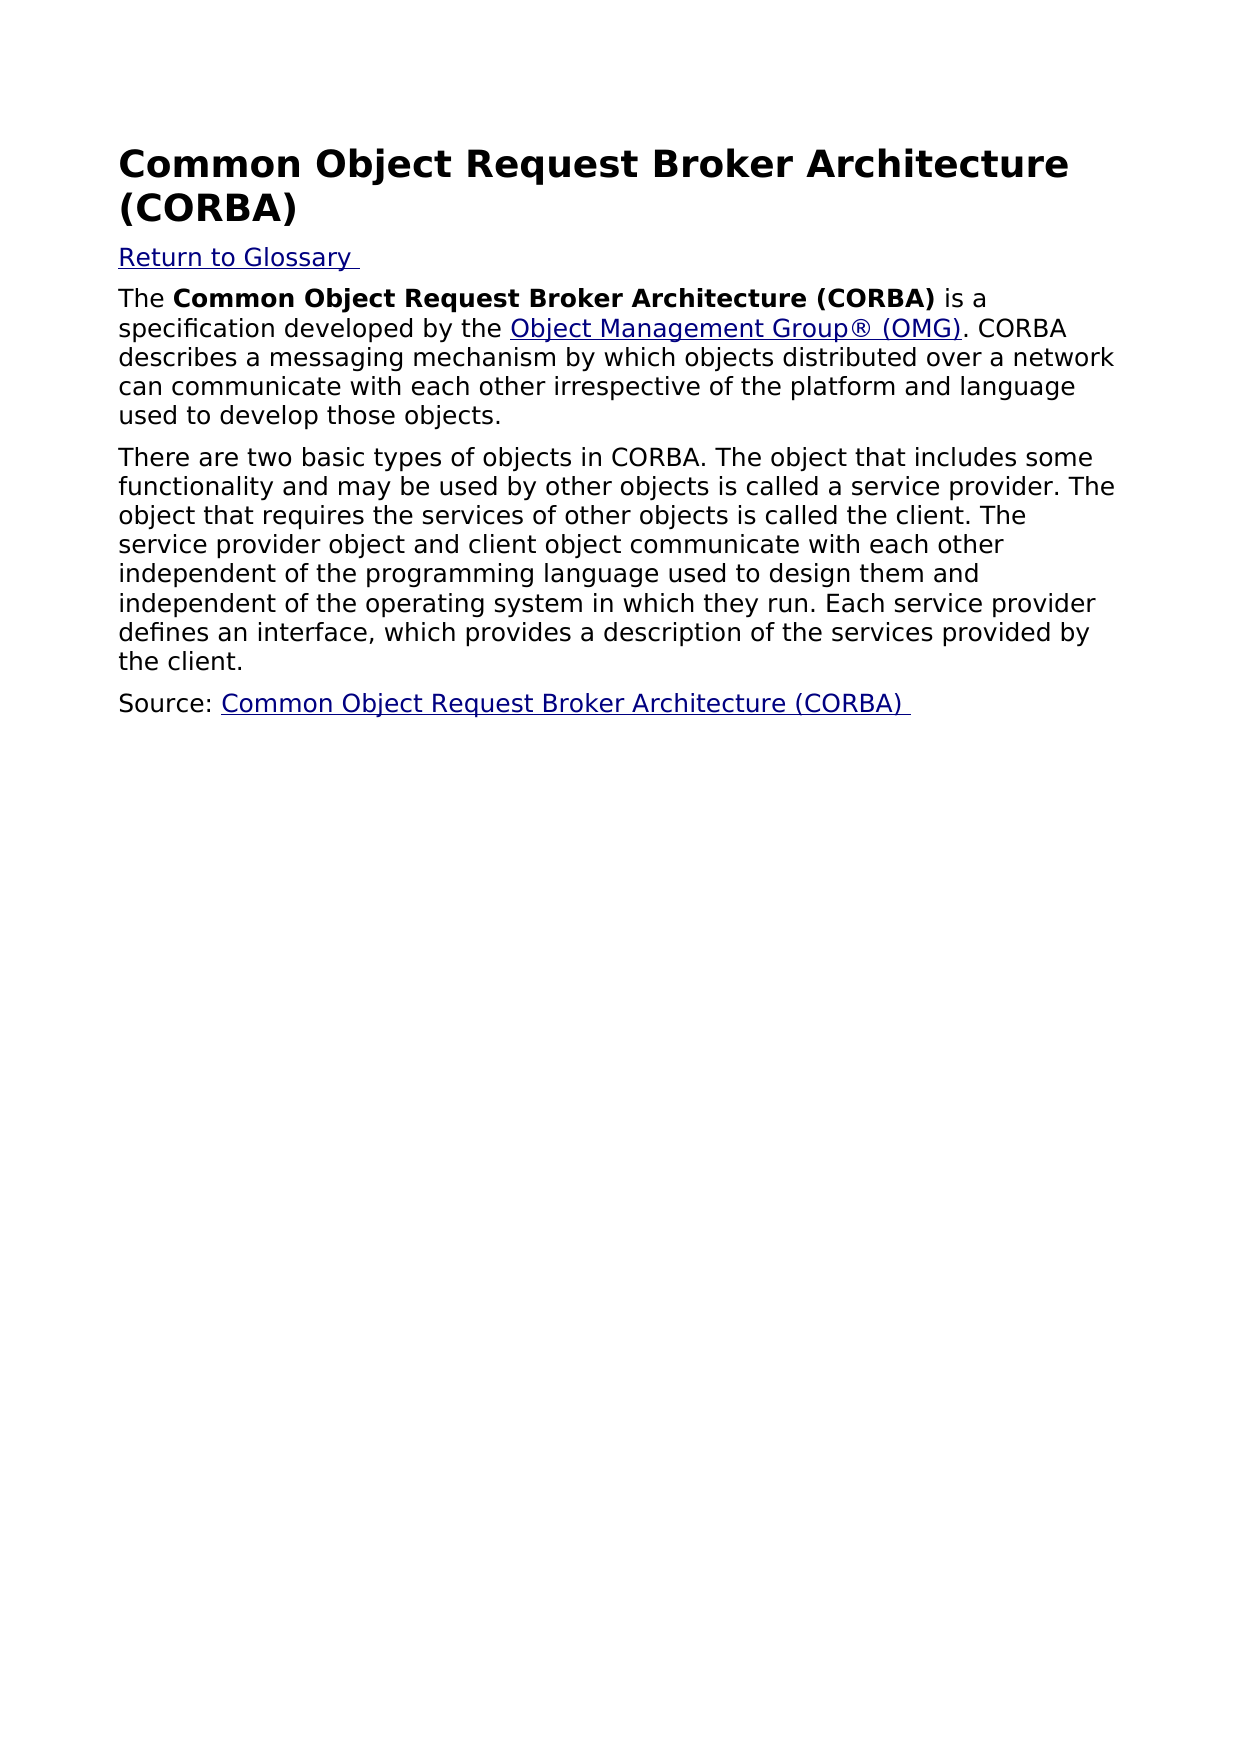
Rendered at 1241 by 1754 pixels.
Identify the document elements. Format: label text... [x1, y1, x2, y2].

text Source: Common Object Request Broker Architecture (CORBA) [118, 689, 1122, 718]
text Return to Glossary [118, 243, 1122, 272]
text The Common Object Request Broker Architecture (CORBA) is a specification developed by the Object Management Group® (OMG). CORBA describes a messaging mechanism by which objects distributed over a network can communicate with each other irrespective of the platform and language used to develop those objects. [118, 284, 1122, 430]
text There are two basic types of objects in CORBA. The object that includes some functionality and may be used by other objects is called a service provider. The object that requires the services of other objects is called the client. The service provider object and client object communicate with each other independent of the programming language used to design them and independent of the operating system in which they run. Each service provider defines an interface, which provides a description of the services provided by the client. [118, 443, 1122, 676]
subtitle Common Object Request Broker Architecture (CORBA) [118, 143, 1122, 230]
